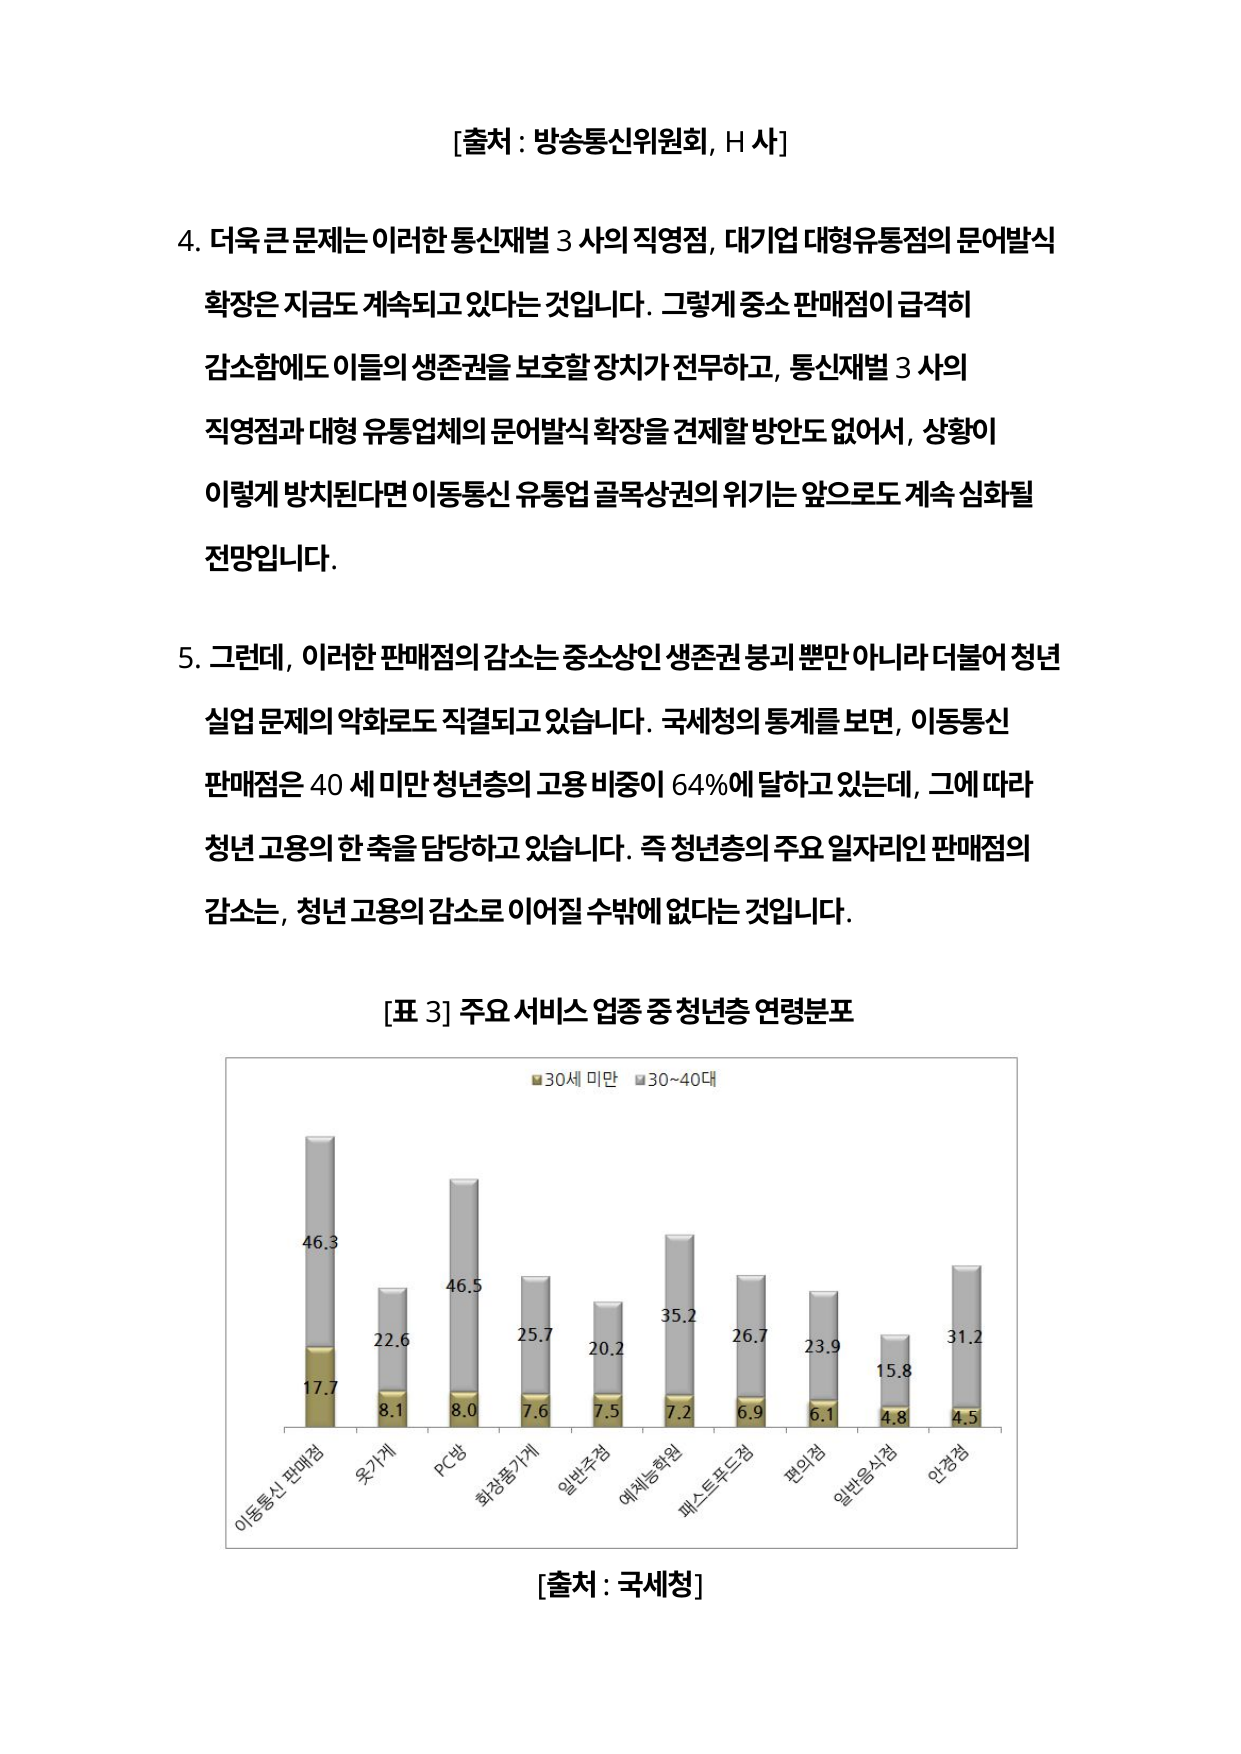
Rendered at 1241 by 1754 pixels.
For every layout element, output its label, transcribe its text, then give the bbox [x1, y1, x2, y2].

text [표3] 주요 서비스 업종 중 청년층 연령분포 [177, 989, 1063, 1031]
text 4. 더욱 큰 문제는 이러한 통신재벌 3사의 직영점, 대기업 대형유통점의 문어발식 확장은 지금도 계속되고 있다는 것입니다. 그렇게 중소 판매점이 급격히 감소함에도 이들의 생존권을 보호할 장치가 전무하고, 통신재벌 3사의 직영점과 대형 유통업체의 문어발식 확장을 견제할 방안도 없어서, 상황이 이렇게 방치된다면 이동통신 유통업 골목상권의 위기는 앞으로도 계속 심화될 전망입니다. [177, 218, 1063, 578]
picture [219, 1052, 1022, 1550]
text 5. 그런데, 이러한 판매점의 감소는 중소상인 생존권 붕괴 뿐만 아니라 더불어 청년 실업 문제의 악화로도 직결되고 있습니다. 국세청의 통계를 보면, 이동통신 판매점은 40세 미만 청년층의 고용 비중이 64%에 달하고 있는데, 그에 따라 청년 고용의 한 축을 담당하고 있습니다. 즉 청년층의 주요 일자리인 판매점의 감소는, 청년 고용의 감소로 이어질 수밖에 없다는 것입니다. [177, 635, 1063, 931]
text [출처 : 방송통신위원회, H사] [177, 118, 1063, 161]
text [출처 : 국세청] [177, 1562, 1063, 1604]
